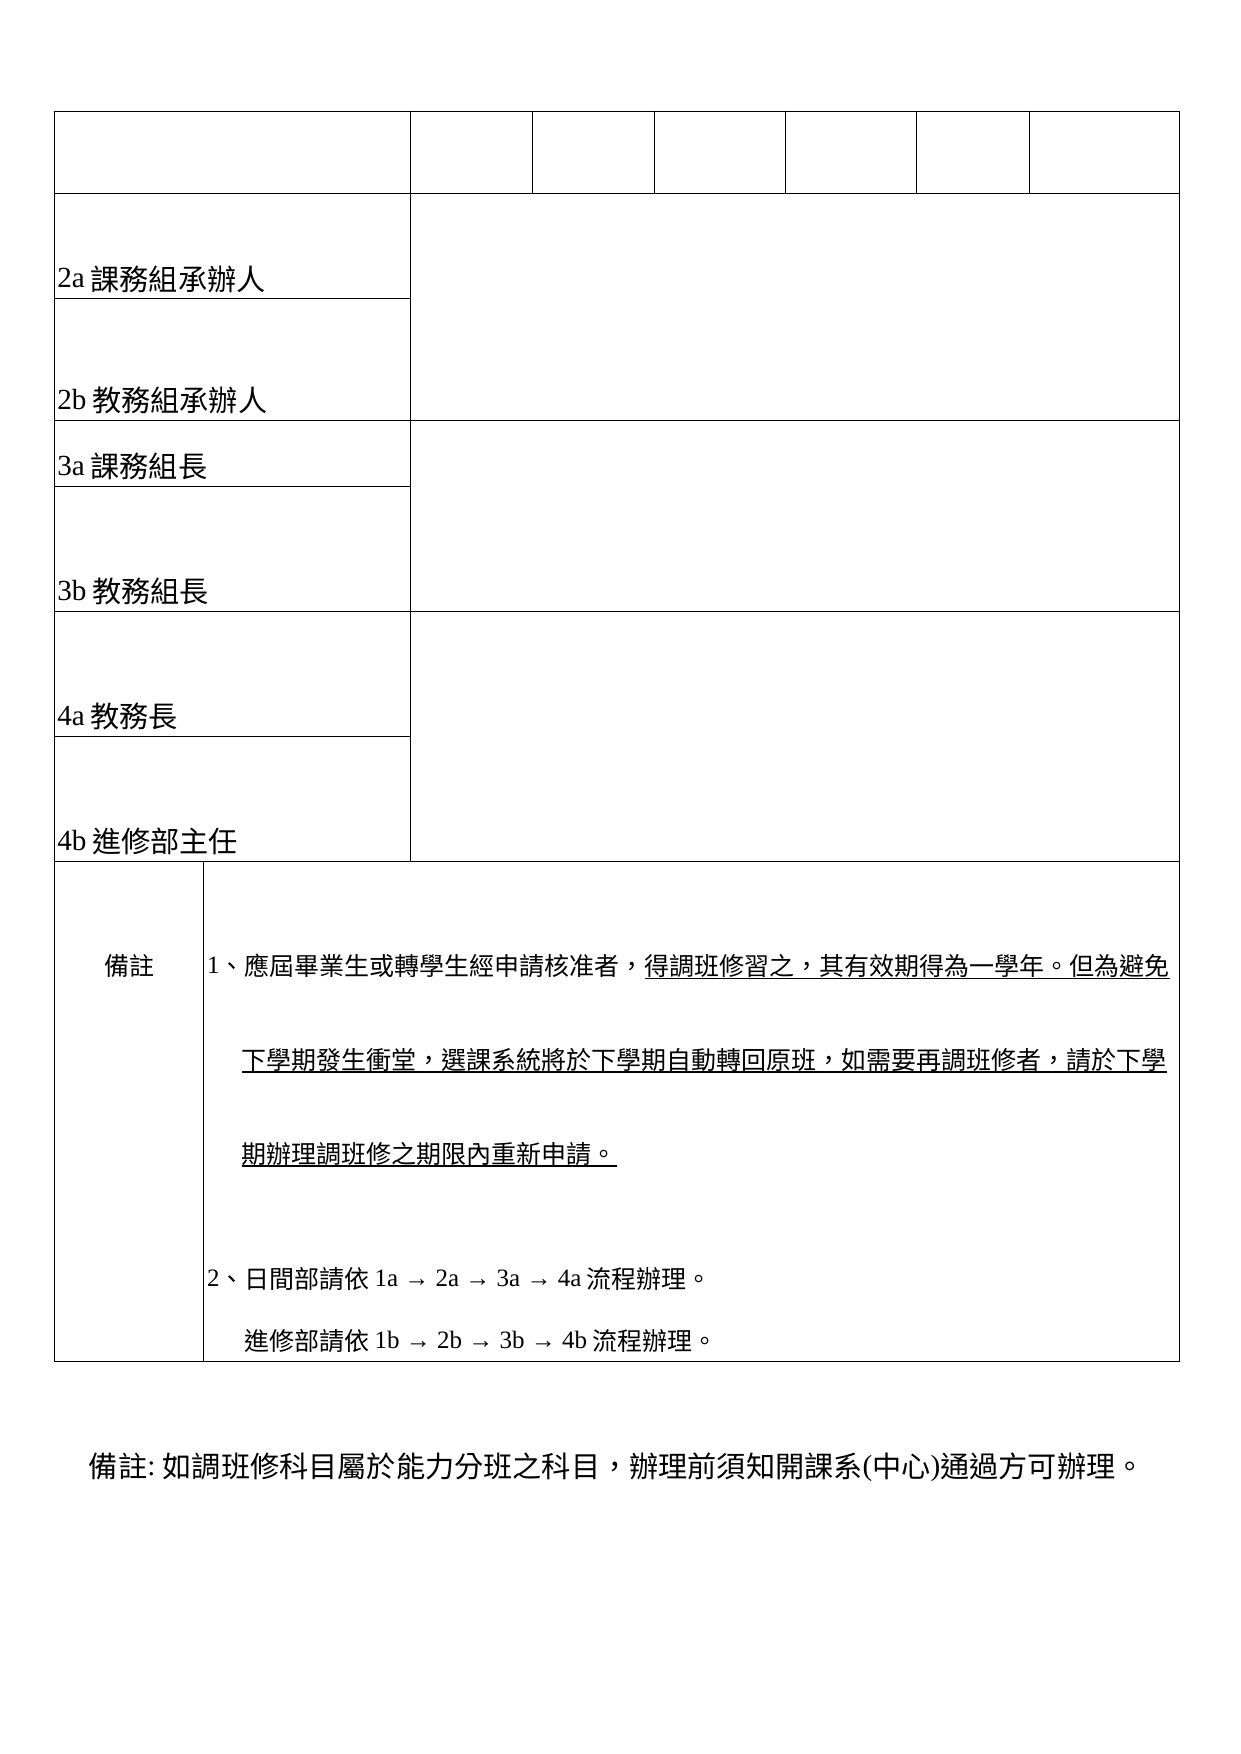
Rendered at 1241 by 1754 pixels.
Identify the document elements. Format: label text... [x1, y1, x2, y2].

table_cell 2b教務組承辦人 [55, 299, 410, 420]
table_cell 2a課務組承辦人 [55, 194, 410, 298]
table_cell [411, 421, 1179, 611]
table_cell [533, 112, 654, 193]
table_cell 3a課務組長 [55, 421, 410, 486]
table_cell [786, 112, 916, 193]
table_cell [411, 194, 1179, 420]
table_cell [917, 112, 1029, 193]
table_cell [411, 612, 1179, 861]
table_cell [1030, 112, 1179, 193]
text 備註: 如調班修科目屬於能力分班之科目，辦理前須知開課系(中心)通過方可辦理。 [89, 1423, 1152, 1486]
table_cell [55, 112, 410, 193]
table_cell 4b進修部主任 [55, 737, 410, 861]
table_cell 3b教務組長 [55, 487, 410, 611]
table_cell [411, 112, 532, 193]
table_cell 4a教務長 [55, 612, 410, 736]
table_cell [655, 112, 785, 193]
table_cell 1、應屆畢業生或轉學生經申請核准者，得調班修習之，其有效期得為一學年。但為避免下學期發生衝堂，選課系統將於下學期自動轉回原班，如需要再調班修者，請於下學期辦理調班修之期限內重新申請。 2、日間部請依1a → 2a → 3a → 4a流程辦理。 進修部請依1b → 2b → 3b → 4b流程辦理。 [204, 862, 1179, 1361]
table_cell 備註 [55, 862, 203, 1361]
